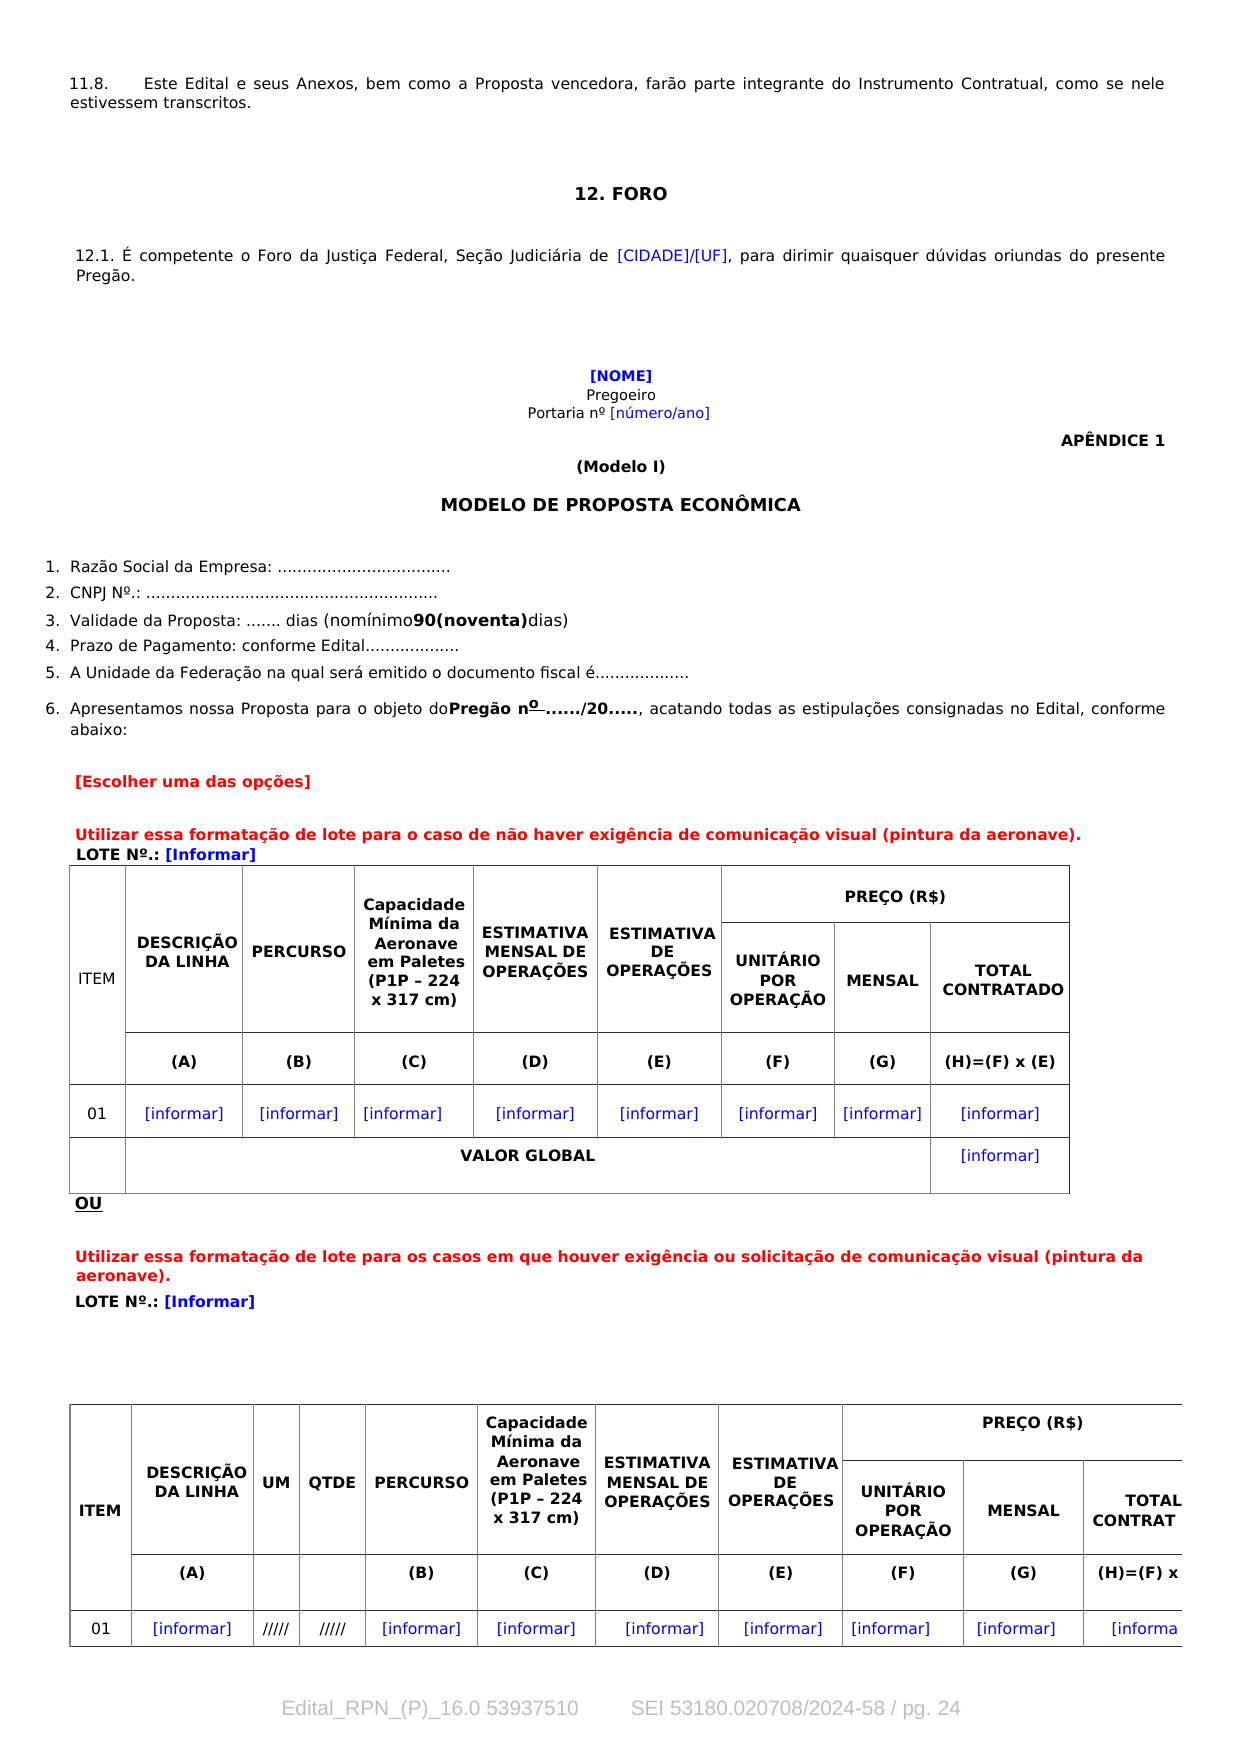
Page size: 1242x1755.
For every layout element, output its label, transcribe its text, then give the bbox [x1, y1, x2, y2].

table_cell 01 [71, 1611, 131, 1646]
table_header PERCURSO [243, 866, 354, 1032]
table_cell [informar] [474, 1085, 597, 1137]
table_cell [721, 1138, 834, 1193]
table_cell [834, 1138, 930, 1193]
table_cell [informar] [964, 1611, 1083, 1646]
table_cell [70, 1138, 125, 1193]
list Este Edital e seus Anexos, bem como a Proposta vencedora, farão parte integrante do Instrumento Contratual, como se nele estivessem transcritos. [69, 75, 1166, 113]
text [NOME] [70, 368, 1172, 385]
table_cell (A) [126, 1033, 242, 1084]
table_cell [126, 1138, 243, 1193]
table_cell [informa [1084, 1611, 1182, 1646]
table_cell (F) [722, 1033, 834, 1084]
table_cell [243, 1138, 354, 1193]
list Apresentamos nossa Proposta para o objeto doPregão no ....../20....., acatando todas as estipulações consignadas no Edital, conforme abaixo: [45, 695, 1166, 739]
table_cell [informar] [478, 1611, 595, 1646]
table_cell [informar] [931, 1085, 1069, 1137]
table_header ESTIMATIVA DE OPERAÇÕES [598, 866, 721, 1032]
table_cell [informar] [355, 1085, 473, 1137]
table_cell (G) [964, 1555, 1083, 1610]
table_header DESCRIÇÃO DA LINHA [132, 1405, 253, 1554]
table_header UM [254, 1405, 299, 1554]
table_header ESTIMATIVA MENSAL DE OPERAÇÕES [474, 866, 597, 1032]
table_header ESTIMATIVA MENSAL DE OPERAÇÕES [596, 1405, 718, 1554]
table_cell [informar] [126, 1085, 242, 1137]
table_cell ///// [254, 1611, 299, 1646]
table_cell 01 [70, 1085, 125, 1137]
table_cell (F) [843, 1555, 963, 1610]
table_cell ///// [300, 1611, 365, 1646]
table_cell [informar] [132, 1611, 253, 1646]
table_cell (E) [598, 1033, 721, 1084]
text LOTE Nº.: [Informar] [75, 1293, 1187, 1312]
table_cell (G) [835, 1033, 930, 1084]
table_header PREÇO (R$) [834, 866, 1069, 922]
table_header DESCRIÇÃO DA LINHA [126, 866, 242, 1032]
table_cell (D) [474, 1033, 597, 1084]
list A Unidade da Federação na qual será emitido o documento fiscal é................... [45, 664, 1166, 682]
list Razão Social da Empresa: ................................... [45, 558, 1166, 576]
table_cell (D) [596, 1555, 718, 1610]
text 12.1. É competente o Foro da Justiça Federal, Seção Judiciária de [CIDADE]/[UF], para dirimir quaisquer dúvidas oriundas do presente Pregão. [75, 247, 1166, 285]
table_cell [300, 1555, 365, 1610]
table_header ITEM [71, 1405, 131, 1610]
table_cell MENSAL [964, 1461, 1083, 1554]
table_cell TOTAL CONTRATADO [931, 923, 1069, 1032]
table_cell (H)=(F) x (E) [931, 1033, 1069, 1084]
table_cell [informar] [722, 1085, 834, 1137]
table_cell (C) [478, 1555, 595, 1610]
table_cell (B) [243, 1033, 354, 1084]
table_cell TOTAL CONTRAT [1084, 1461, 1182, 1554]
list Validade da Proposta: ....... dias (nomínimo90(noventa)dias) [45, 610, 1166, 630]
subtitle 12. FORO [70, 184, 1172, 205]
table_cell (C) [355, 1033, 473, 1084]
table_header PREÇO (R$) [963, 1405, 1182, 1460]
table_cell [informar] [719, 1611, 842, 1646]
table_header QTDE [300, 1405, 365, 1554]
text Utilizar essa formatação de lote para os casos em que houver exigência ou solicitação de comunicação visual (pintura da aeronave). [75, 1247, 1187, 1285]
text [Escolher uma das opções] [75, 773, 1187, 791]
list CNPJ Nº.: ........................................................... [45, 584, 1166, 602]
table_header [722, 866, 834, 922]
table_cell [informar] [835, 1085, 930, 1137]
table_cell [informar] [596, 1611, 718, 1646]
list Prazo de Pagamento: conforme Edital................... [45, 637, 1166, 656]
table_header Capacidade Mínima da Aeronave em Paletes (P1P – 224 x 317 cm) [355, 866, 473, 1032]
subtitle MODELO DE PROPOSTA ECONÔMICA [70, 494, 1171, 515]
table_cell VALOR GLOBAL [355, 1138, 597, 1193]
table_cell (B) [366, 1555, 477, 1610]
table_cell [informar] [843, 1611, 963, 1646]
table_header Capacidade Mínima da Aeronave em Paletes (P1P – 224 x 317 cm) [478, 1405, 595, 1554]
table_header PERCURSO [366, 1405, 477, 1554]
table_header ITEM [70, 866, 125, 1084]
text Pregoeiro [397, 386, 844, 403]
text Portaria nº [número/ano] [70, 404, 1167, 422]
table_cell [informar] [598, 1085, 721, 1137]
table_cell [informar] [366, 1611, 477, 1646]
table_cell [informar] [931, 1138, 1069, 1193]
table_cell UNITÁRIO POR OPERAÇÃO [843, 1461, 963, 1554]
subtitle OU [74, 1194, 1187, 1213]
table_cell [254, 1555, 299, 1610]
text APÊNDICE 1 (Modelo I) [576, 432, 1187, 476]
table_header [843, 1405, 963, 1460]
table_cell (H)=(F) x [1084, 1555, 1182, 1610]
table_cell (A) [132, 1555, 253, 1610]
table_cell UNITÁRIO POR OPERAÇÃO [722, 923, 834, 1032]
table_cell [informar] [243, 1085, 354, 1137]
table_cell [597, 1138, 721, 1193]
table_header ESTIMATIVA DE OPERAÇÕES [719, 1405, 842, 1554]
table_cell (E) [719, 1555, 842, 1610]
text Utilizar essa formatação de lote para o caso de não haver exigência de comunicação visual (pintura da aeronave). LOTE Nº.: [Informar] [75, 826, 1128, 864]
table_cell MENSAL [835, 923, 930, 1032]
